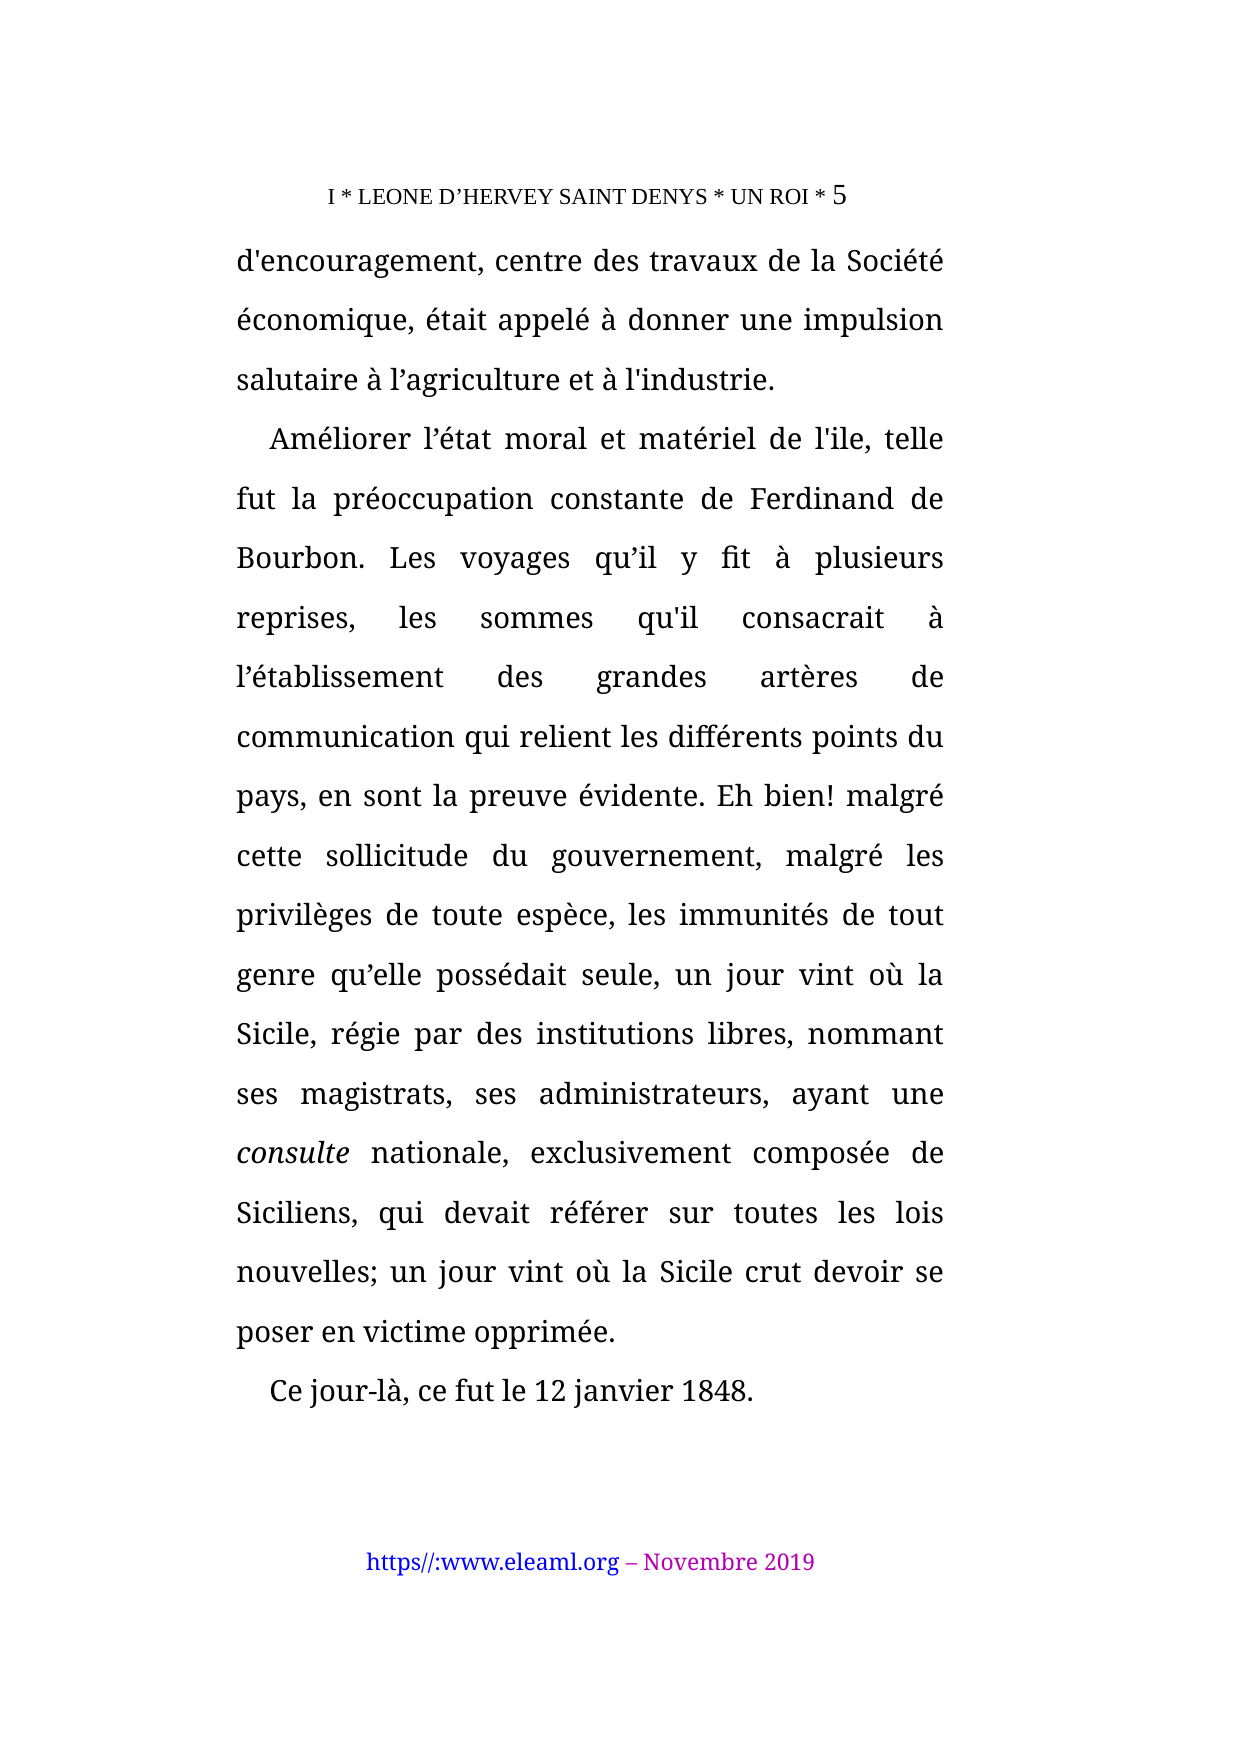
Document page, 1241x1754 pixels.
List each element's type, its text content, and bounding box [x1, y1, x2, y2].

text Ce jour-là, ce fut le 12 janvier 1848. [236, 1370, 945, 1410]
text d'encouragement, centre des travaux de la Société économique, était appelé à donner une impulsion salutaire à l’agriculture et à l'industrie. [236, 240, 945, 399]
text Améliorer l’état moral et matériel de l'ile, telle fut la préoccupation constante de Ferdinand de Bourbon. Les voyages qu’il y fit à plusieurs reprises, les sommes qu'il consacrait à l’établissement des grandes artères de communication qui relient les différents points du pays, en sont la preuve évidente. Eh bien! malgré cette sollicitude du gouvernement, malgré les privilèges de toute espèce, les immunités de tout genre qu’elle possédait seule, un jour vint où la Sicile, régie par des institutions libres, nommant ses magistrats, ses administrateurs, ayant une consulte nationale, exclusivement composée de Siciliens, qui devait référer sur toutes les lois nouvelles; un jour vint où la Sicile crut devoir se poser en victime opprimée. [236, 419, 945, 1351]
